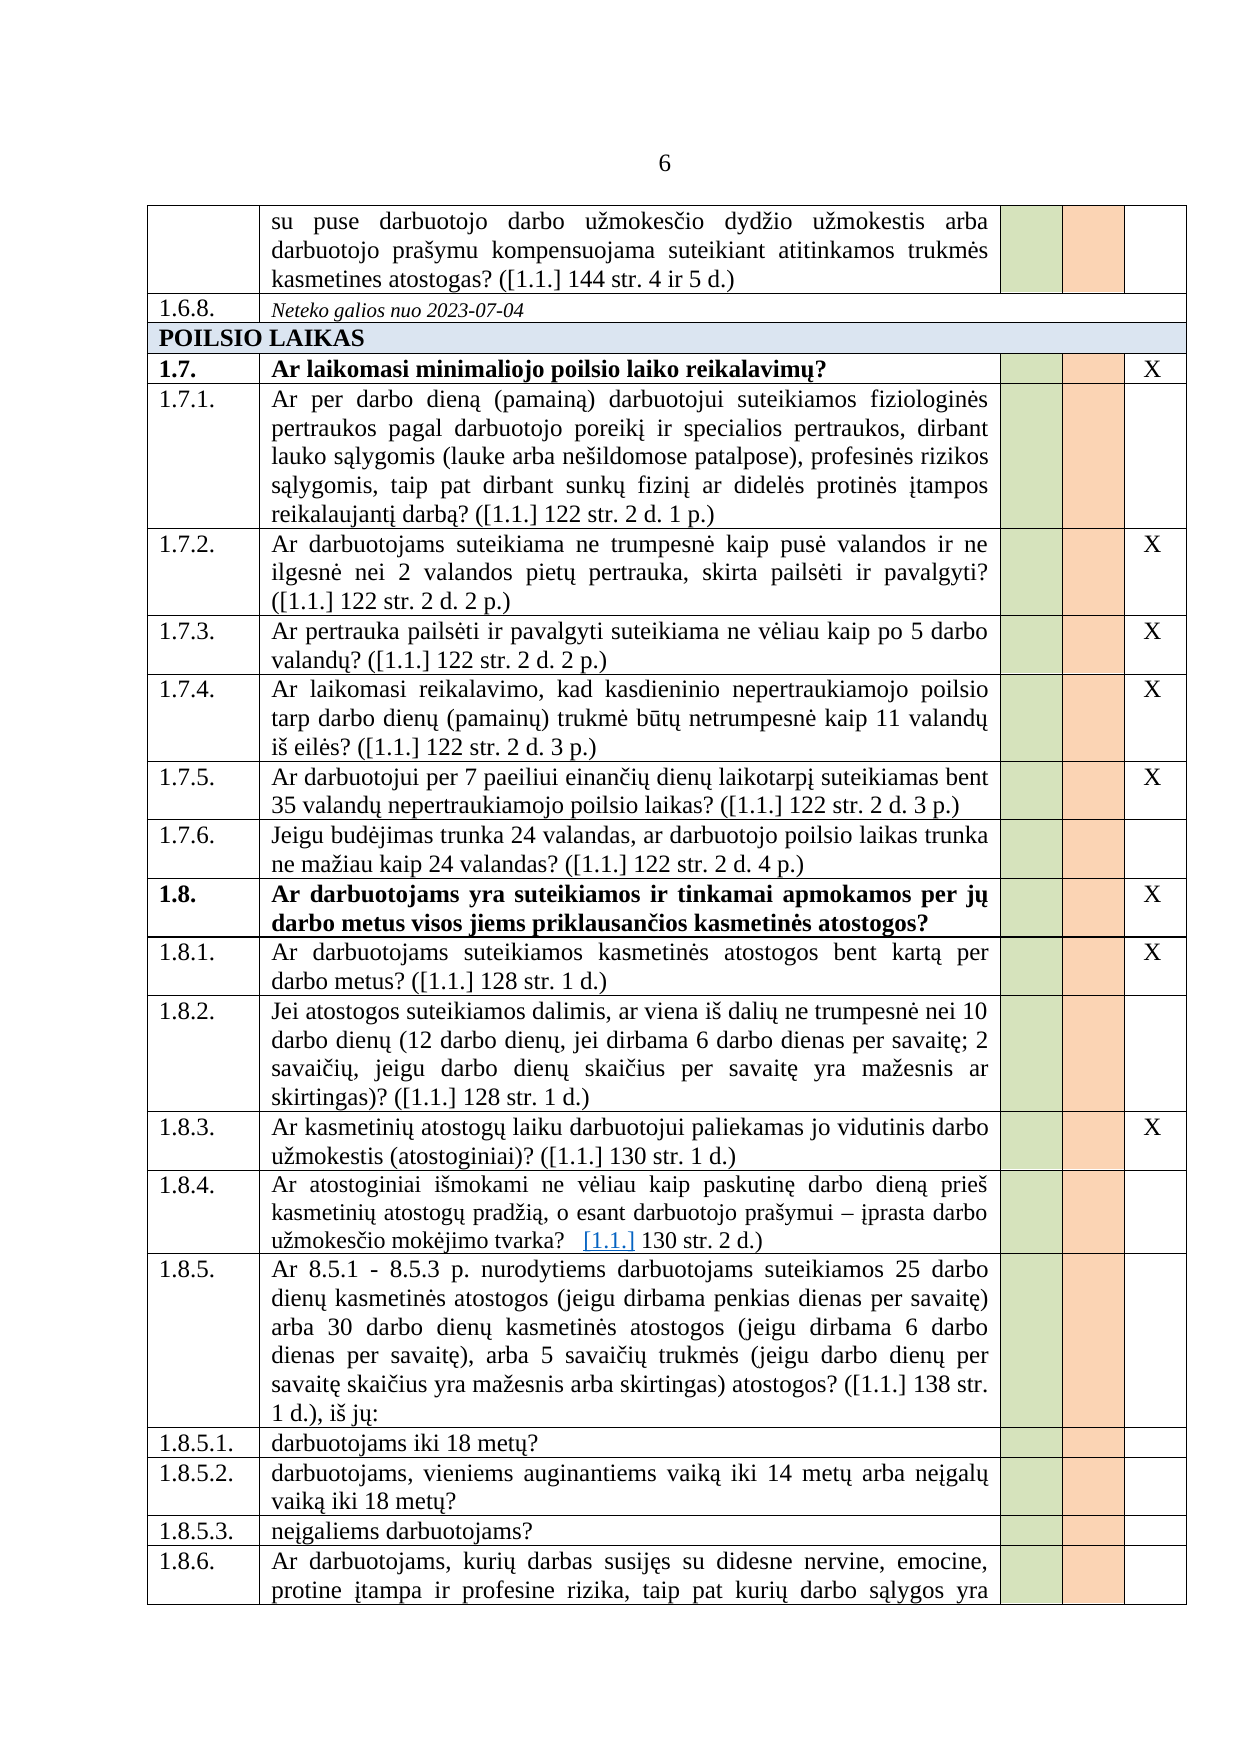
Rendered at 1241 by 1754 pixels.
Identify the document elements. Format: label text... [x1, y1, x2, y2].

table_cell Neteko galios nuo 2023-07-04 [260, 294, 1186, 322]
table_cell su puse darbuotojo darbo užmokesčio dydžio užmokestis arba darbuotojo prašymu kompensuojama suteikiant atitinkamos trukmės kasmetines atostogas? ([1.1.] 144 str. 4 ir 5 d.) [260, 206, 1000, 292]
table_cell neįgaliems darbuotojams? [260, 1516, 1000, 1545]
table_cell  [1001, 1254, 1062, 1427]
table_cell  [1001, 616, 1062, 673]
table_cell Ar darbuotojams yra suteikiamos ir tinkamai apmokamos per jų darbo metus visos jiems priklausančios kasmetinės atostogos? [260, 879, 1000, 936]
table_cell [1187, 528, 1193, 615]
table_cell Ar 8.5.1 - 8.5.3 p. nurodytiems darbuotojams suteikiamos 25 darbo dienų kasmetinės atostogos (jeigu dirbama penkias dienas per savaitę) arba 30 darbo dienų kasmetinės atostogos (jeigu dirbama 6 darbo dienas per savaitę), arba 5 savaičių trukmės (jeigu darbo dienų per savaitę skaičius yra mažesnis arba skirtingas) atostogos? ([1.1.] 138 str. 1 d.), iš jų: [260, 1254, 1000, 1427]
table_cell  [1125, 1428, 1186, 1457]
table_cell  [1063, 1171, 1124, 1253]
table_cell  [1001, 1516, 1062, 1545]
table_cell  [1001, 354, 1062, 383]
table_cell  [1063, 1458, 1124, 1515]
table_cell  [1001, 529, 1062, 615]
table_cell [1187, 205, 1193, 292]
table_cell 1.8.5.2. [148, 1458, 259, 1515]
table_cell  [1125, 1171, 1186, 1253]
table_cell Ar darbuotojams, kurių darbas susijęs su didesne nervine, emocine, protine įtampa ir profesine rizika, taip pat kurių darbo sąlygos yra [260, 1546, 1000, 1603]
table_cell 1.7.5. [148, 762, 259, 819]
table_cell [1187, 322, 1193, 353]
table_cell  [1001, 675, 1062, 761]
table_cell  [1001, 879, 1062, 936]
table_cell X [1125, 675, 1186, 761]
table_cell 1.7.3. [148, 616, 259, 673]
table_cell Ar per darbo dieną (pamainą) darbuotojui suteikiamos fiziologinės pertraukos pagal darbuotojo poreikį ir specialios pertraukos, dirbant lauko sąlygomis (lauke arba nešildomose patalpose), profesinės rizikos sąlygomis, taip pat dirbant sunkų fizinį ar didelės protinės įtampos reikalaujantį darbą? ([1.1.] 122 str. 2 d. 1 p.) [260, 384, 1000, 528]
table_cell  [1125, 820, 1186, 878]
table_cell X [1125, 1112, 1186, 1169]
table_cell 1.8.5.1. [148, 1428, 259, 1457]
table_cell 1.8.5.3. [148, 1516, 259, 1545]
table_cell [1187, 761, 1193, 819]
table_cell 1.6.8. [148, 294, 259, 322]
table_cell X [1125, 938, 1186, 995]
table_cell Ar laikomasi reikalavimo, kad kasdieninio nepertraukiamojo poilsio tarp darbo dienų (pamainų) trukmė būtų netrumpesnė kaip 11 valandų iš eilės? ([1.1.] 122 str. 2 d. 3 p.) [260, 675, 1000, 761]
table_cell [1187, 1427, 1193, 1457]
table_cell [1001, 206, 1062, 292]
table_cell  [1063, 1428, 1124, 1457]
table_cell  [1001, 1428, 1062, 1457]
table_cell  [1001, 1112, 1062, 1169]
table_cell  [1063, 675, 1124, 761]
table_cell  [1063, 938, 1124, 995]
table_cell 1.7.1. [148, 384, 259, 528]
table_cell Jeigu budėjimas trunka 24 valandas, ar darbuotojo poilsio laikas trunka ne mažiau kaip 24 valandas? ([1.1.] 122 str. 2 d. 4 p.) [260, 820, 1000, 878]
table_cell Ar darbuotojui per 7 paeiliui einančių dienų laikotarpį suteikiamas bent 35 valandų nepertraukiamojo poilsio laikas? ([1.1.] 122 str. 2 d. 3 p.) [260, 762, 1000, 819]
table_cell 1.8.3. [148, 1112, 259, 1169]
table_cell 1.8. [148, 879, 259, 936]
table_cell [1187, 995, 1193, 1111]
table_cell  [1125, 1254, 1186, 1427]
table_cell  [1063, 820, 1124, 878]
table_cell Ar kasmetinių atostogų laiku darbuotojui paliekamas jo vidutinis darbo užmokestis (atostoginiai)? ([1.1.] 130 str. 1 d.) [260, 1112, 1000, 1169]
table_cell X [1125, 762, 1186, 819]
table_cell  [1125, 996, 1186, 1111]
table_cell  [1063, 384, 1124, 528]
table_cell [1187, 819, 1193, 878]
table_cell X [1125, 616, 1186, 673]
table_cell [1187, 383, 1193, 528]
table_cell [1187, 936, 1193, 995]
table_cell  [1063, 616, 1124, 673]
table_cell Ar laikomasi minimaliojo poilsio laiko reikalavimų? [260, 354, 1000, 383]
table_cell POILSIO LAIKAS [148, 323, 1186, 353]
table_cell 1.8.1. [148, 938, 259, 995]
table_cell Ar pertrauka pailsėti ir pavalgyti suteikiama ne vėliau kaip po 5 darbo valandų? ([1.1.] 122 str. 2 d. 2 p.) [260, 616, 1000, 673]
table_cell X [1125, 354, 1186, 383]
table_cell  [1001, 384, 1062, 528]
table_cell 1.8.6. [148, 1546, 259, 1603]
table_cell  [1063, 1546, 1124, 1603]
table_cell  [1063, 879, 1124, 936]
table_cell [1063, 206, 1124, 292]
table_cell [1187, 615, 1193, 673]
table_cell 1.8.5. [148, 1254, 259, 1427]
table_cell 1.8.4. [148, 1171, 259, 1253]
table_cell X [1125, 529, 1186, 615]
table_cell  [1125, 384, 1186, 528]
table_cell X [1125, 879, 1186, 936]
table_cell [1187, 353, 1193, 383]
table_cell  [1001, 762, 1062, 819]
table_cell  [1063, 762, 1124, 819]
table_cell  [1063, 1254, 1124, 1427]
table_cell  [1001, 1546, 1062, 1603]
table_cell darbuotojams iki 18 metų? [260, 1428, 1000, 1457]
table_cell [1125, 206, 1186, 292]
table_cell [148, 206, 259, 292]
table_cell [1187, 1253, 1193, 1427]
table_cell  [1125, 1516, 1186, 1545]
table_cell  [1125, 1546, 1186, 1603]
table_cell Ar darbuotojams suteikiamos kasmetinės atostogos bent kartą per darbo metus? ([1.1.] 128 str. 1 d.) [260, 938, 1000, 995]
table_cell  [1001, 1171, 1062, 1253]
table_cell  [1001, 996, 1062, 1111]
table_cell  [1063, 1516, 1124, 1545]
table_cell  [1063, 996, 1124, 1111]
table_cell Ar darbuotojams suteikiama ne trumpesnė kaip pusė valandos ir ne ilgesnė nei 2 valandos pietų pertrauka, skirta pailsėti ir pavalgyti? ([1.1.] 122 str. 2 d. 2 p.) [260, 529, 1000, 615]
table_cell 1.8.2. [148, 996, 259, 1111]
table_cell  [1001, 820, 1062, 878]
table_cell [1187, 878, 1193, 936]
table_cell  [1063, 1112, 1124, 1169]
table_cell [1187, 1111, 1193, 1169]
table_cell  [1001, 1458, 1062, 1515]
table_cell [1187, 1457, 1193, 1515]
table_cell 1.7.2. [148, 529, 259, 615]
table_cell 1.7.6. [148, 820, 259, 878]
table_cell Jei atostogos suteikiamos dalimis, ar viena iš dalių ne trumpesnė nei 10 darbo dienų (12 darbo dienų, jei dirbama 6 darbo dienas per savaitę; 2 savaičių, jeigu darbo dienų skaičius per savaitę yra mažesnis ar skirtingas)? ([1.1.] 128 str. 1 d.) [260, 996, 1000, 1111]
table_cell  [1125, 1458, 1186, 1515]
table_cell  [1063, 529, 1124, 615]
table_cell darbuotojams, vieniems auginantiems vaiką iki 14 metų arba neįgalų vaiką iki 18 metų? [260, 1458, 1000, 1515]
table_cell 1.7.4. [148, 675, 259, 761]
table_cell [1187, 674, 1193, 761]
table_cell 1.7. [148, 354, 259, 383]
table_cell [1187, 293, 1193, 322]
table_cell [1187, 1170, 1193, 1253]
table_cell [1187, 1515, 1193, 1545]
table_cell  [1001, 938, 1062, 995]
table_cell [1187, 1545, 1193, 1603]
table_cell Ar atostoginiai išmokami ne vėliau kaip paskutinę darbo dieną prieš kasmetinių atostogų pradžią, o esant darbuotojo prašymui – įprasta darbo užmokesčio mokėjimo tvarka? [1.1.] 130 str. 2 d.) [260, 1171, 1000, 1253]
table_cell  [1063, 354, 1124, 383]
